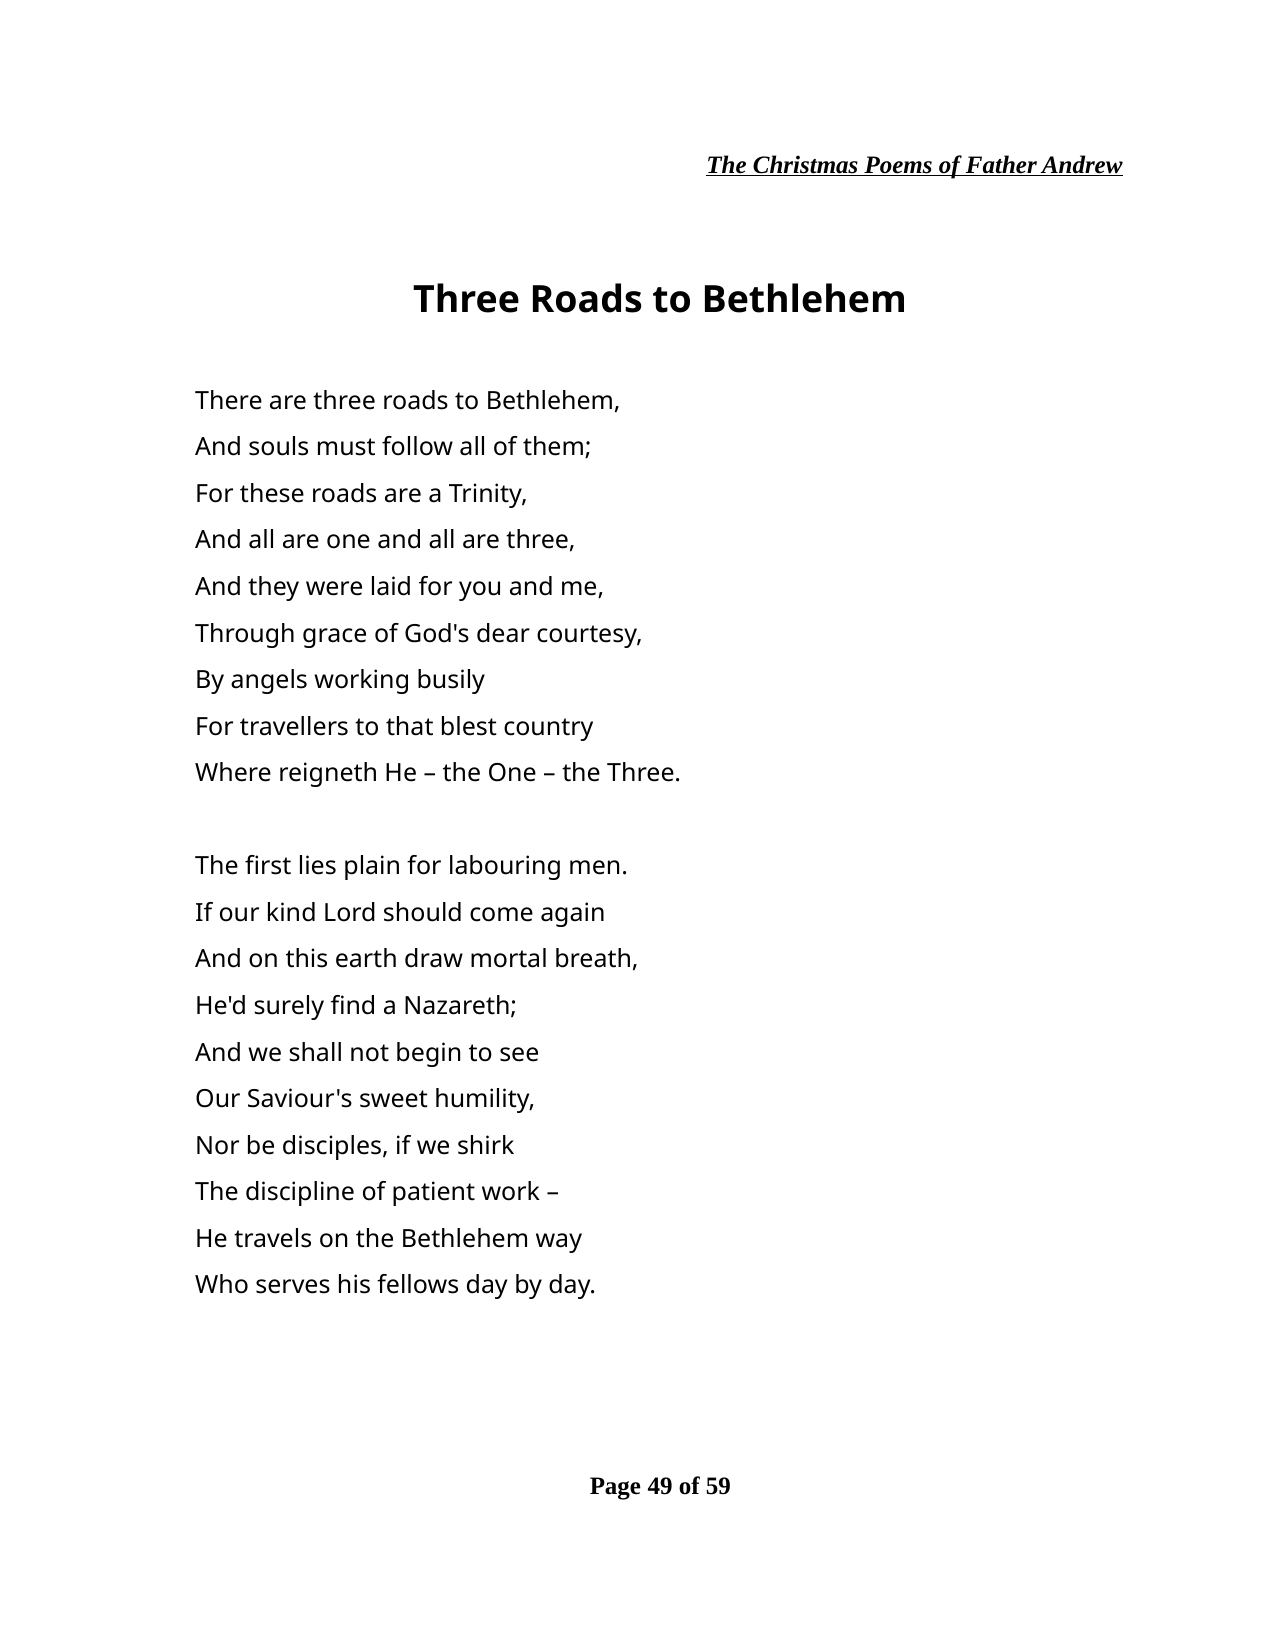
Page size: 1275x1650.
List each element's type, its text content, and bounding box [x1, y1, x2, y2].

text And souls must follow all of them; [195, 429, 1125, 463]
text Where reigneth He – the One – the Three. [195, 755, 1125, 789]
text If our kind Lord should come again [195, 894, 1125, 929]
text Nor be disciples, if we shirk [195, 1127, 1125, 1161]
text By angels working busily [195, 662, 1125, 696]
text He'd surely find a Nazareth; [195, 988, 1125, 1022]
text There are three roads to Bethlehem, [195, 382, 1125, 416]
text For travellers to that blest country [195, 708, 1125, 742]
text And we shall not begin to see [195, 1034, 1125, 1068]
text Through grace of God's dear courtesy, [195, 615, 1125, 649]
text And on this earth draw mortal breath, [195, 941, 1125, 975]
text Who serves his fellows day by day. [195, 1267, 1125, 1301]
text He travels on the Bethlehem way [195, 1221, 1125, 1254]
text Three Roads to Bethlehem [195, 272, 1125, 323]
text And they were laid for you and me, [195, 569, 1125, 603]
text Our Saviour's sweet humility, [195, 1081, 1125, 1115]
text For these roads are a Trinity, [195, 476, 1125, 509]
text The first lies plain for labouring men. [195, 848, 1125, 882]
text The discipline of patient work – [195, 1174, 1125, 1208]
text And all are one and all are three, [195, 522, 1125, 556]
